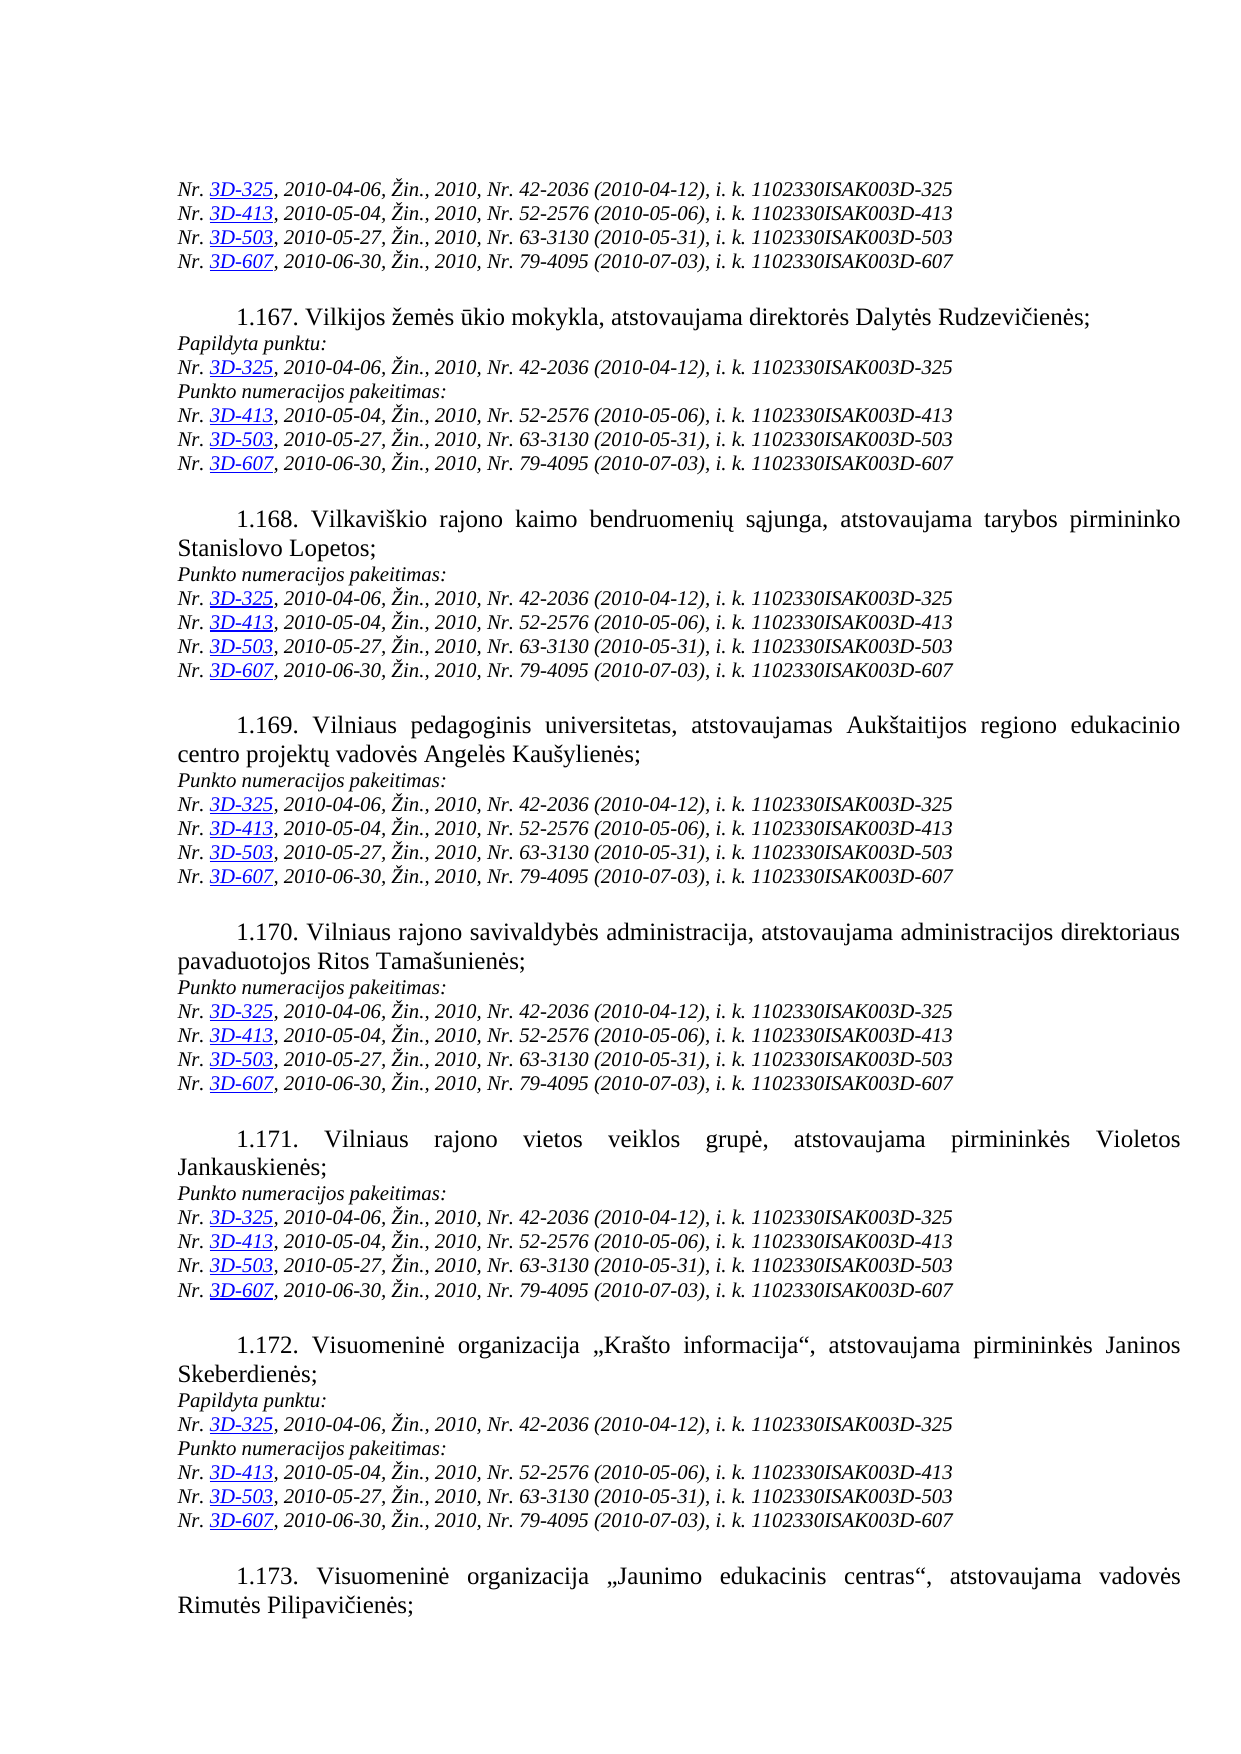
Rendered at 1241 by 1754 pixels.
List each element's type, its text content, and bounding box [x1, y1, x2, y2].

text Nr. 3D-413, 2010-05-04, Žin., 2010, Nr. 52-2576 (2010-05-06), i. k. 1102330ISAK003D-413 [177, 403, 1181, 427]
text Nr. 3D-413, 2010-05-04, Žin., 2010, Nr. 52-2576 (2010-05-06), i. k. 1102330ISAK003D-413 [177, 1023, 1181, 1047]
text Nr. 3D-503, 2010-05-27, Žin., 2010, Nr. 63-3130 (2010-05-31), i. k. 1102330ISAK003D-503 [177, 225, 1181, 249]
text Nr. 3D-607, 2010-06-30, Žin., 2010, Nr. 79-4095 (2010-07-03), i. k. 1102330ISAK003D-607 [177, 1277, 1181, 1302]
text Nr. 3D-413, 2010-05-04, Žin., 2010, Nr. 52-2576 (2010-05-06), i. k. 1102330ISAK003D-413 [177, 610, 1181, 634]
text Nr. 3D-503, 2010-05-27, Žin., 2010, Nr. 63-3130 (2010-05-31), i. k. 1102330ISAK003D-503 [177, 840, 1181, 864]
text Nr. 3D-503, 2010-05-27, Žin., 2010, Nr. 63-3130 (2010-05-31), i. k. 1102330ISAK003D-503 [177, 1253, 1181, 1277]
text Punkto numeracijos pakeitimas: [177, 1436, 1181, 1460]
text Nr. 3D-325, 2010-04-06, Žin., 2010, Nr. 42-2036 (2010-04-12), i. k. 1102330ISAK003D-325 [177, 1412, 1181, 1436]
text Nr. 3D-607, 2010-06-30, Žin., 2010, Nr. 79-4095 (2010-07-03), i. k. 1102330ISAK003D-607 [177, 1508, 1181, 1532]
text Nr. 3D-325, 2010-04-06, Žin., 2010, Nr. 42-2036 (2010-04-12), i. k. 1102330ISAK003D-325 [177, 355, 1181, 379]
text Nr. 3D-413, 2010-05-04, Žin., 2010, Nr. 52-2576 (2010-05-06), i. k. 1102330ISAK003D-413 [177, 1460, 1181, 1484]
text Nr. 3D-413, 2010-05-04, Žin., 2010, Nr. 52-2576 (2010-05-06), i. k. 1102330ISAK003D-413 [177, 201, 1181, 225]
text Punkto numeracijos pakeitimas: [177, 1181, 1181, 1205]
text Nr. 3D-503, 2010-05-27, Žin., 2010, Nr. 63-3130 (2010-05-31), i. k. 1102330ISAK003D-503 [177, 1047, 1181, 1071]
text 1.171. Vilniaus rajono vietos veiklos grupė, atstovaujama pirmininkės Violetos Jankauskienės; [177, 1124, 1181, 1181]
text Nr. 3D-413, 2010-05-04, Žin., 2010, Nr. 52-2576 (2010-05-06), i. k. 1102330ISAK003D-413 [177, 1229, 1181, 1253]
text Nr. 3D-607, 2010-06-30, Žin., 2010, Nr. 79-4095 (2010-07-03), i. k. 1102330ISAK003D-607 [177, 864, 1181, 888]
text Nr. 3D-607, 2010-06-30, Žin., 2010, Nr. 79-4095 (2010-07-03), i. k. 1102330ISAK003D-607 [177, 249, 1181, 273]
text Punkto numeracijos pakeitimas: [177, 562, 1181, 586]
text 1.167. Vilkijos žemės ūkio mokykla, atstovaujama direktorės Dalytės Rudzevičienės; [177, 302, 1181, 331]
text Nr. 3D-607, 2010-06-30, Žin., 2010, Nr. 79-4095 (2010-07-03), i. k. 1102330ISAK003D-607 [177, 1071, 1181, 1095]
text Nr. 3D-325, 2010-04-06, Žin., 2010, Nr. 42-2036 (2010-04-12), i. k. 1102330ISAK003D-325 [177, 586, 1181, 610]
text 1.170. Vilniaus rajono savivaldybės administracija, atstovaujama administracijos direktoriaus pavaduotojos Ritos Tamašunienės; [177, 917, 1181, 975]
text Punkto numeracijos pakeitimas: [177, 975, 1181, 999]
text Punkto numeracijos pakeitimas: [177, 768, 1181, 792]
text Nr. 3D-413, 2010-05-04, Žin., 2010, Nr. 52-2576 (2010-05-06), i. k. 1102330ISAK003D-413 [177, 816, 1181, 840]
text Nr. 3D-325, 2010-04-06, Žin., 2010, Nr. 42-2036 (2010-04-12), i. k. 1102330ISAK003D-325 [177, 1205, 1181, 1229]
text 1.172. Visuomeninė organizacija „Krašto informacija“, atstovaujama pirmininkės Janinos Skeberdienės; [177, 1330, 1181, 1388]
text 1.169. Vilniaus pedagoginis universitetas, atstovaujamas Aukštaitijos regiono edukacinio centro projektų vadovės Angelės Kaušylienės; [177, 711, 1181, 768]
text Nr. 3D-325, 2010-04-06, Žin., 2010, Nr. 42-2036 (2010-04-12), i. k. 1102330ISAK003D-325 [177, 177, 1181, 201]
text Papildyta punktu: [177, 1388, 1181, 1412]
text Nr. 3D-325, 2010-04-06, Žin., 2010, Nr. 42-2036 (2010-04-12), i. k. 1102330ISAK003D-325 [177, 999, 1181, 1023]
text Punkto numeracijos pakeitimas: [177, 379, 1181, 403]
text Nr. 3D-503, 2010-05-27, Žin., 2010, Nr. 63-3130 (2010-05-31), i. k. 1102330ISAK003D-503 [177, 1484, 1181, 1508]
text Nr. 3D-607, 2010-06-30, Žin., 2010, Nr. 79-4095 (2010-07-03), i. k. 1102330ISAK003D-607 [177, 658, 1181, 682]
text 1.168. Vilkaviškio rajono kaimo bendruomenių sąjunga, atstovaujama tarybos pirmininko Stanislovo Lopetos; [177, 504, 1181, 562]
text 1.173. Visuomeninė organizacija „Jaunimo edukacinis centras“, atstovaujama vadovės Rimutės Pilipavičienės; [177, 1561, 1181, 1618]
text Nr. 3D-607, 2010-06-30, Žin., 2010, Nr. 79-4095 (2010-07-03), i. k. 1102330ISAK003D-607 [177, 451, 1181, 475]
text Nr. 3D-325, 2010-04-06, Žin., 2010, Nr. 42-2036 (2010-04-12), i. k. 1102330ISAK003D-325 [177, 792, 1181, 816]
text Papildyta punktu: [177, 331, 1181, 355]
text Nr. 3D-503, 2010-05-27, Žin., 2010, Nr. 63-3130 (2010-05-31), i. k. 1102330ISAK003D-503 [177, 634, 1181, 658]
text Nr. 3D-503, 2010-05-27, Žin., 2010, Nr. 63-3130 (2010-05-31), i. k. 1102330ISAK003D-503 [177, 427, 1181, 451]
